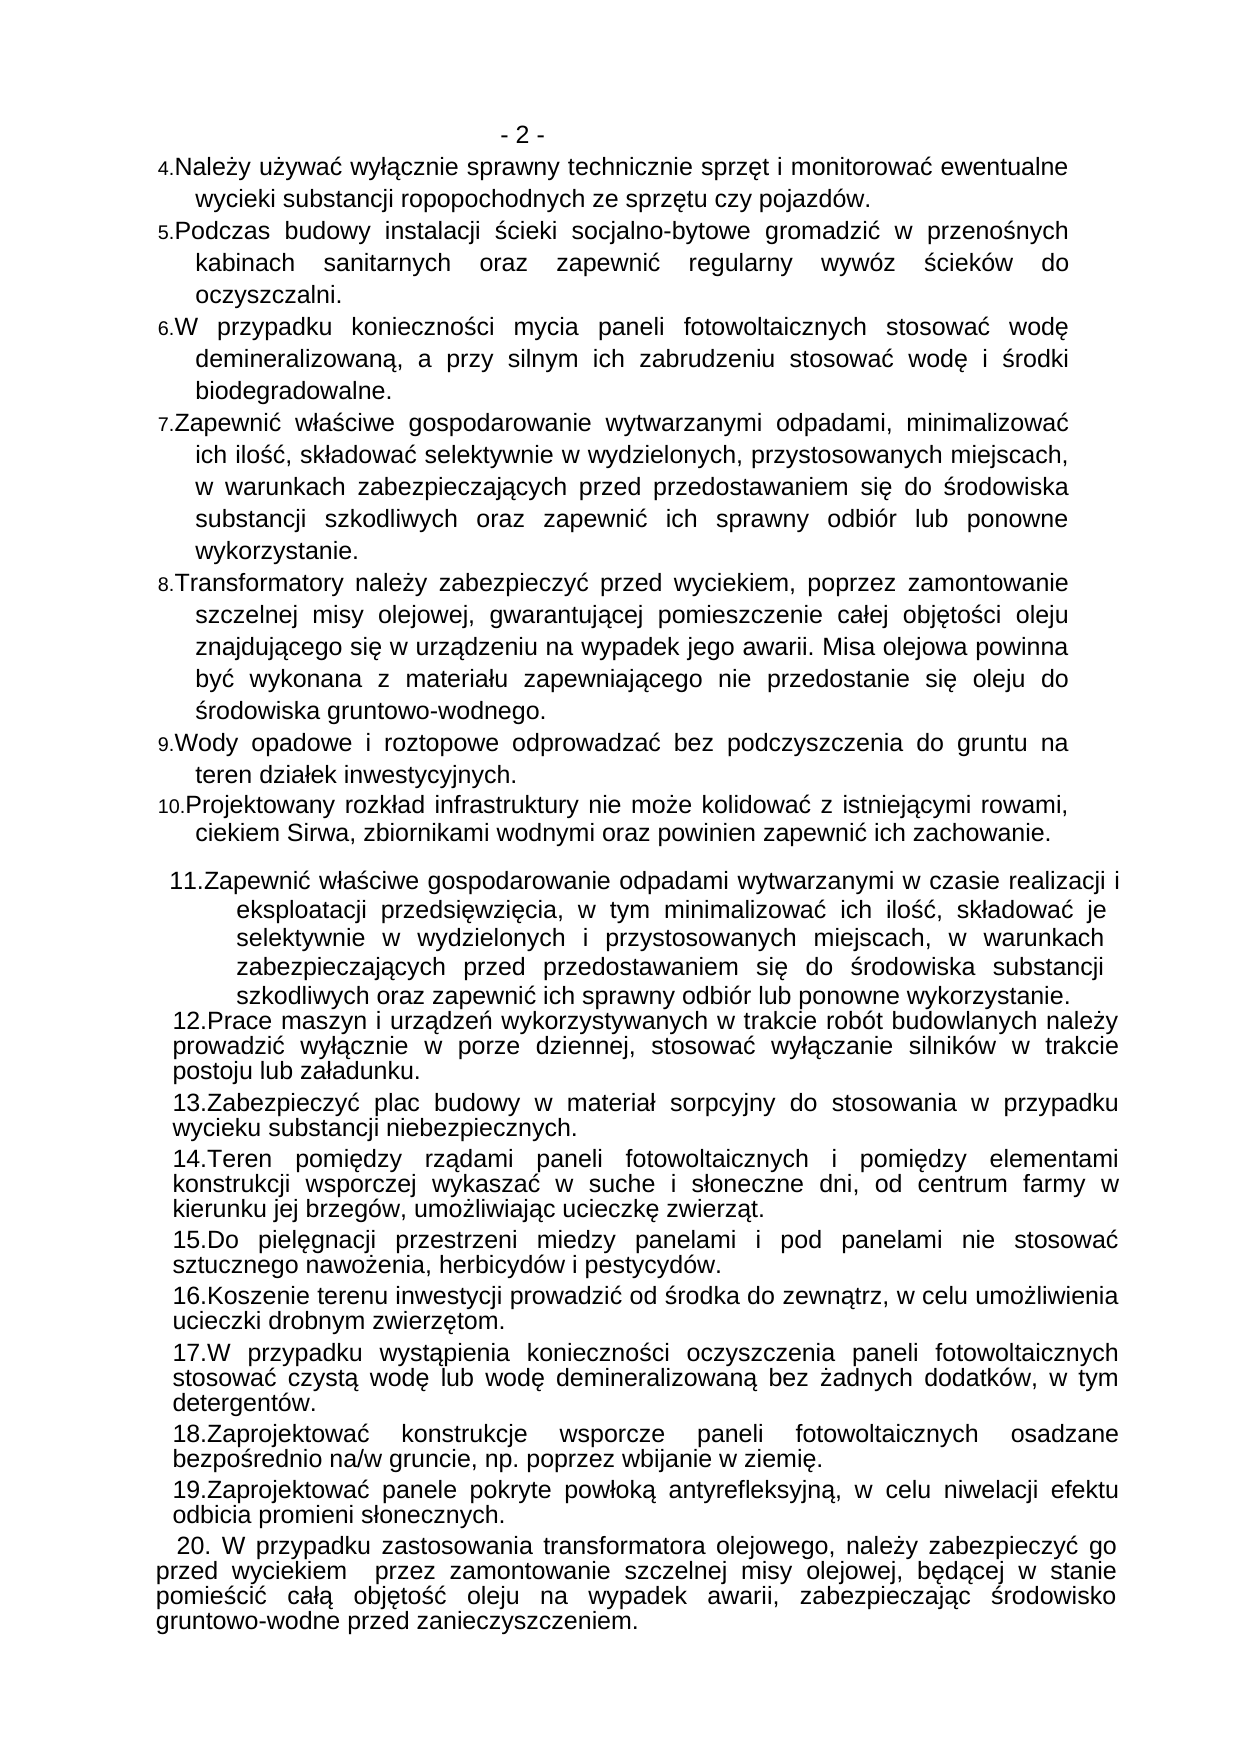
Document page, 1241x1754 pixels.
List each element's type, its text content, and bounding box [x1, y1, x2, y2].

list - 2 - [158, 118, 1070, 150]
list 15.Do pielęgnacji przestrzeni miedzy panelami i pod panelami nie stosować sztucznego nawożenia, herbicydów i pestycydów. [137, 1228, 1120, 1278]
list 19.Zaprojektować panele pokryte powłoką antyrefleksyjną, w celu niwelacji efektu odbicia promieni słonecznych. [137, 1478, 1120, 1528]
list Wody opadowe i roztopowe odprowadzać bez podczyszczenia do gruntu na teren działek inwestycyjnych. [158, 726, 1070, 790]
list Należy używać wyłącznie sprawny technicznie sprzęt i monitorować ewentualne wycieki substancji ropopochodnych ze sprzętu czy pojazdów. [158, 150, 1070, 214]
list Projektowany rozkład infrastruktury nie może kolidować z istniejącymi rowami, ciekiem Sirwa, zbiornikami wodnymi oraz powinien zapewnić ich zachowanie. [158, 790, 1070, 847]
list 14.Teren pomiędzy rządami paneli fotowoltaicznych i pomiędzy elementami konstrukcji wsporczej wykaszać w suche i słoneczne dni, od centrum farmy w kierunku jej brzegów, umożliwiając ucieczkę zwierząt. [137, 1147, 1120, 1222]
list Podczas budowy instalacji ścieki socjalno-bytowe gromadzić w przenośnych kabinach sanitarnych oraz zapewnić regularny wywóz ścieków do oczyszczalni. [158, 214, 1070, 310]
list 20. W przypadku zastosowania transformatora olejowego, należy zabezpieczyć go przed wyciekiem przez zamontowanie szczelnej misy olejowej, będącej w stanie pomieścić całą objętość oleju na wypadek awarii, zabezpieczając środowisko gruntowo-wodne przed zanieczyszczeniem. [120, 1535, 1118, 1635]
list 12.Prace maszyn i urządzeń wykorzystywanych w trakcie robót budowlanych należy prowadzić wyłącznie w porze dziennej, stosować wyłączanie silników w trakcie postoju lub załadunku. [137, 1010, 1120, 1085]
list 17.W przypadku wystąpienia konieczności oczyszczenia paneli fotowoltaicznych stosować czystą wodę lub wodę demineralizowaną bez żadnych dodatków, w tym detergentów. [137, 1341, 1120, 1416]
list W przypadku konieczności mycia paneli fotowoltaicznych stosować wodę demineralizowaną, a przy silnym ich zabrudzeniu stosować wodę i środki biodegradowalne. [158, 310, 1070, 406]
list Zapewnić właściwe gospodarowanie wytwarzanymi odpadami, minimalizować ich ilość, składować selektywnie w wydzielonych, przystosowanych miejscach, w warunkach zabezpieczających przed przedostawaniem się do środowiska substancji szkodliwych oraz zapewnić ich sprawny odbiór lub ponowne wykorzystanie. [158, 406, 1070, 566]
list Transformatory należy zabezpieczyć przed wyciekiem, poprzez zamontowanie szczelnej misy olejowej, gwarantującej pomieszczenie całej objętości oleju znajdującego się w urządzeniu na wypadek jego awarii. Misa olejowa powinna być wykonana z materiału zapewniającego nie przedostanie się oleju do środowiska gruntowo-wodnego. [158, 566, 1070, 726]
list 13.Zabezpieczyć plac budowy w materiał sorpcyjny do stosowania w przypadku wycieku substancji niebezpiecznych. [137, 1091, 1120, 1141]
list 18.Zaprojektować konstrukcje wsporcze paneli fotowoltaicznych osadzane bezpośrednio na/w gruncie, np. poprzez wbijanie w ziemię. [137, 1422, 1120, 1472]
text 11.Zapewnić właściwe gospodarowanie odpadami wytwarzanymi w czasie realizacji i eksploatacji przedsięwzięcia, w tym minimalizować ich ilość, składować je selektywnie w wydzielonych i przystosowanych miejscach, w warunkach zabezpieczających przed przedostawaniem się do środowiska substancji szkodliwych oraz zapewnić ich sprawny odbiór lub ponowne wykorzystanie. [118, 866, 1122, 1010]
list 16.Koszenie terenu inwestycji prowadzić od środka do zewnątrz, w celu umożliwienia ucieczki drobnym zwierzętom. [137, 1285, 1120, 1335]
